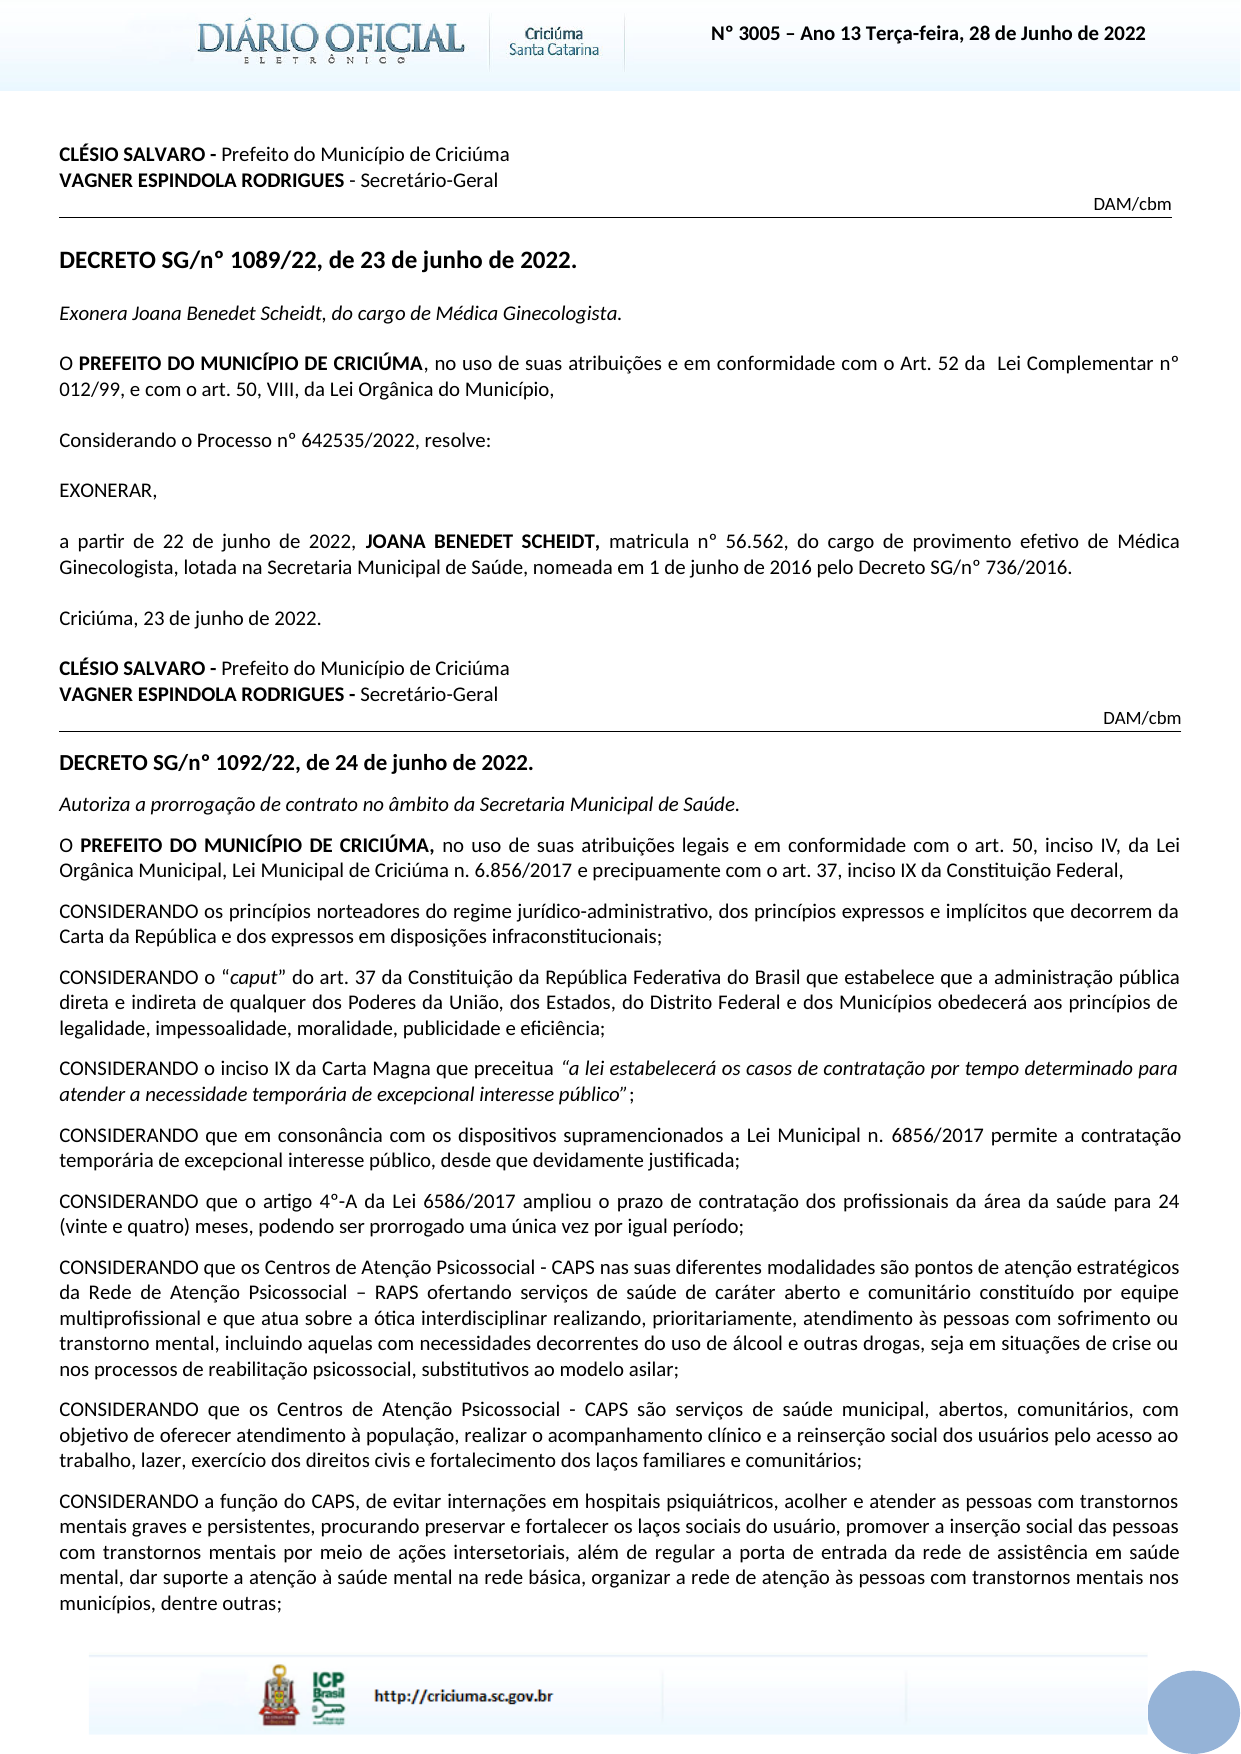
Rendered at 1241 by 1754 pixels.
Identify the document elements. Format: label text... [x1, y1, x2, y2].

text DAM/cbm [59, 192, 1172, 217]
text O PREFEITO DO MUNICÍPIO DE CRICIÚMA, no uso de suas atribuições legais e em conformidade com o art. 50, inciso IV, da Lei Orgânica Municipal, Lei Municipal de Criciúma n. 6.856/2017 e precipuamente com o art. 37, inciso IX da Constituição Federal, [59, 832, 1181, 883]
text Considerando o Processo nº 642535/2022, resolve: [59, 427, 1181, 452]
text O PREFEITO DO MUNICÍPIO DE CRICIÚMA, no uso de suas atribuições e em conformidade com o Art. 52 da Lei Complementar nº 012/99, e com o art. 50, VIII, da Lei Orgânica do Município, [59, 351, 1181, 401]
text Autoriza a prorrogação de contrato no âmbito da Secretaria Municipal de Saúde. [59, 791, 1181, 816]
text CLÉSIO SALVARO - Prefeito do Município de Criciúma [59, 141, 1240, 167]
text CONSIDERANDO a função do CAPS, de evitar internações em hospitais psiquiátricos, acolher e atender as pessoas com transtornos mentais graves e persistentes, procurando preservar e fortalecer os laços sociais do usuário, promover a inserção social das pessoas com transtornos mentais por meio de ações intersetoriais, além de regular a porta de entrada da rede de assistência em saúde mental, dar suporte a atenção à saúde mental na rede básica, organizar a rede de atenção às pessoas com transtornos mentais nos municípios, dentre outras; [59, 1488, 1181, 1615]
text CONSIDERANDO os princípios norteadores do regime jurídico-administrativo, dos princípios expressos e implícitos que decorrem da Carta da República e dos expressos em disposições infraconstitucionais; [59, 898, 1181, 949]
text DECRETO SG/nº 1092/22, de 24 de junho de 2022. [59, 748, 1181, 776]
text VAGNER ESPINDOLA RODRIGUES - Secretário-Geral [59, 681, 1181, 706]
text CONSIDERANDO que em consonância com os dispositivos supramencionados a Lei Municipal n. 6856/2017 permite a contratação temporária de excepcional interesse público, desde que devidamente justificada; [59, 1122, 1181, 1173]
text DAM/cbm [59, 706, 1181, 731]
text CONSIDERANDO o inciso IX da Carta Magna que preceitua “a lei estabelecerá os casos de contratação por tempo determinado para atender a necessidade temporária de excepcional interesse público”; [59, 1056, 1181, 1106]
text CONSIDERANDO que o artigo 4º-A da Lei 6586/2017 ampliou o prazo de contratação dos profissionais da área da saúde para 24 (vinte e quatro) meses, podendo ser prorrogado uma única vez por igual período; [59, 1188, 1181, 1239]
list DECRETO SG/nº 1089/22, de 23 de junho de 2022. [59, 244, 1181, 274]
text Criciúma, 23 de junho de 2022. [59, 605, 1181, 630]
text CONSIDERANDO que os Centros de Atenção Psicossocial - CAPS nas suas diferentes modalidades são pontos de atenção estratégicos da Rede de Atenção Psicossocial – RAPS ofertando serviços de saúde de caráter aberto e comunitário constituído por equipe multiprofissional e que atua sobre a ótica interdisciplinar realizando, prioritariamente, atendimento às pessoas com sofrimento ou transtorno mental, incluindo aquelas com necessidades decorrentes do uso de álcool e outras drogas, seja em situações de crise ou nos processos de reabilitação psicossocial, substitutivos ao modelo asilar; [59, 1254, 1181, 1381]
text Exonera Joana Benedet Scheidt, do cargo de Médica Ginecologista. [59, 300, 1181, 325]
text a partir de 22 de junho de 2022, JOANA BENEDET SCHEIDT, matricula nº 56.562, do cargo de provimento efetivo de Médica Ginecologista, lotada na Secretaria Municipal de Saúde, nomeada em 1 de junho de 2016 pelo Decreto SG/nº 736/2016. [59, 528, 1181, 579]
text CLÉSIO SALVARO - Prefeito do Município de Criciúma [59, 656, 1181, 681]
text CONSIDERANDO o “caput” do art. 37 da Constituição da República Federativa do Brasil que estabelece que a administração pública direta e indireta de qualquer dos Poderes da União, dos Estados, do Distrito Federal e dos Municípios obedecerá aos princípios de legalidade, impessoalidade, moralidade, publicidade e eficiência; [59, 964, 1181, 1040]
text VAGNER ESPINDOLA RODRIGUES - Secretário-Geral [59, 167, 1240, 192]
text CONSIDERANDO que os Centros de Atenção Psicossocial - CAPS são serviços de saúde municipal, abertos, comunitários, com objetivo de oferecer atendimento à população, realizar o acompanhamento clínico e a reinserção social dos usuários pelo acesso ao trabalho, lazer, exercício dos direitos civis e fortalecimento dos laços familiares e comunitários; [59, 1396, 1181, 1473]
text EXONERAR, [59, 478, 1181, 503]
